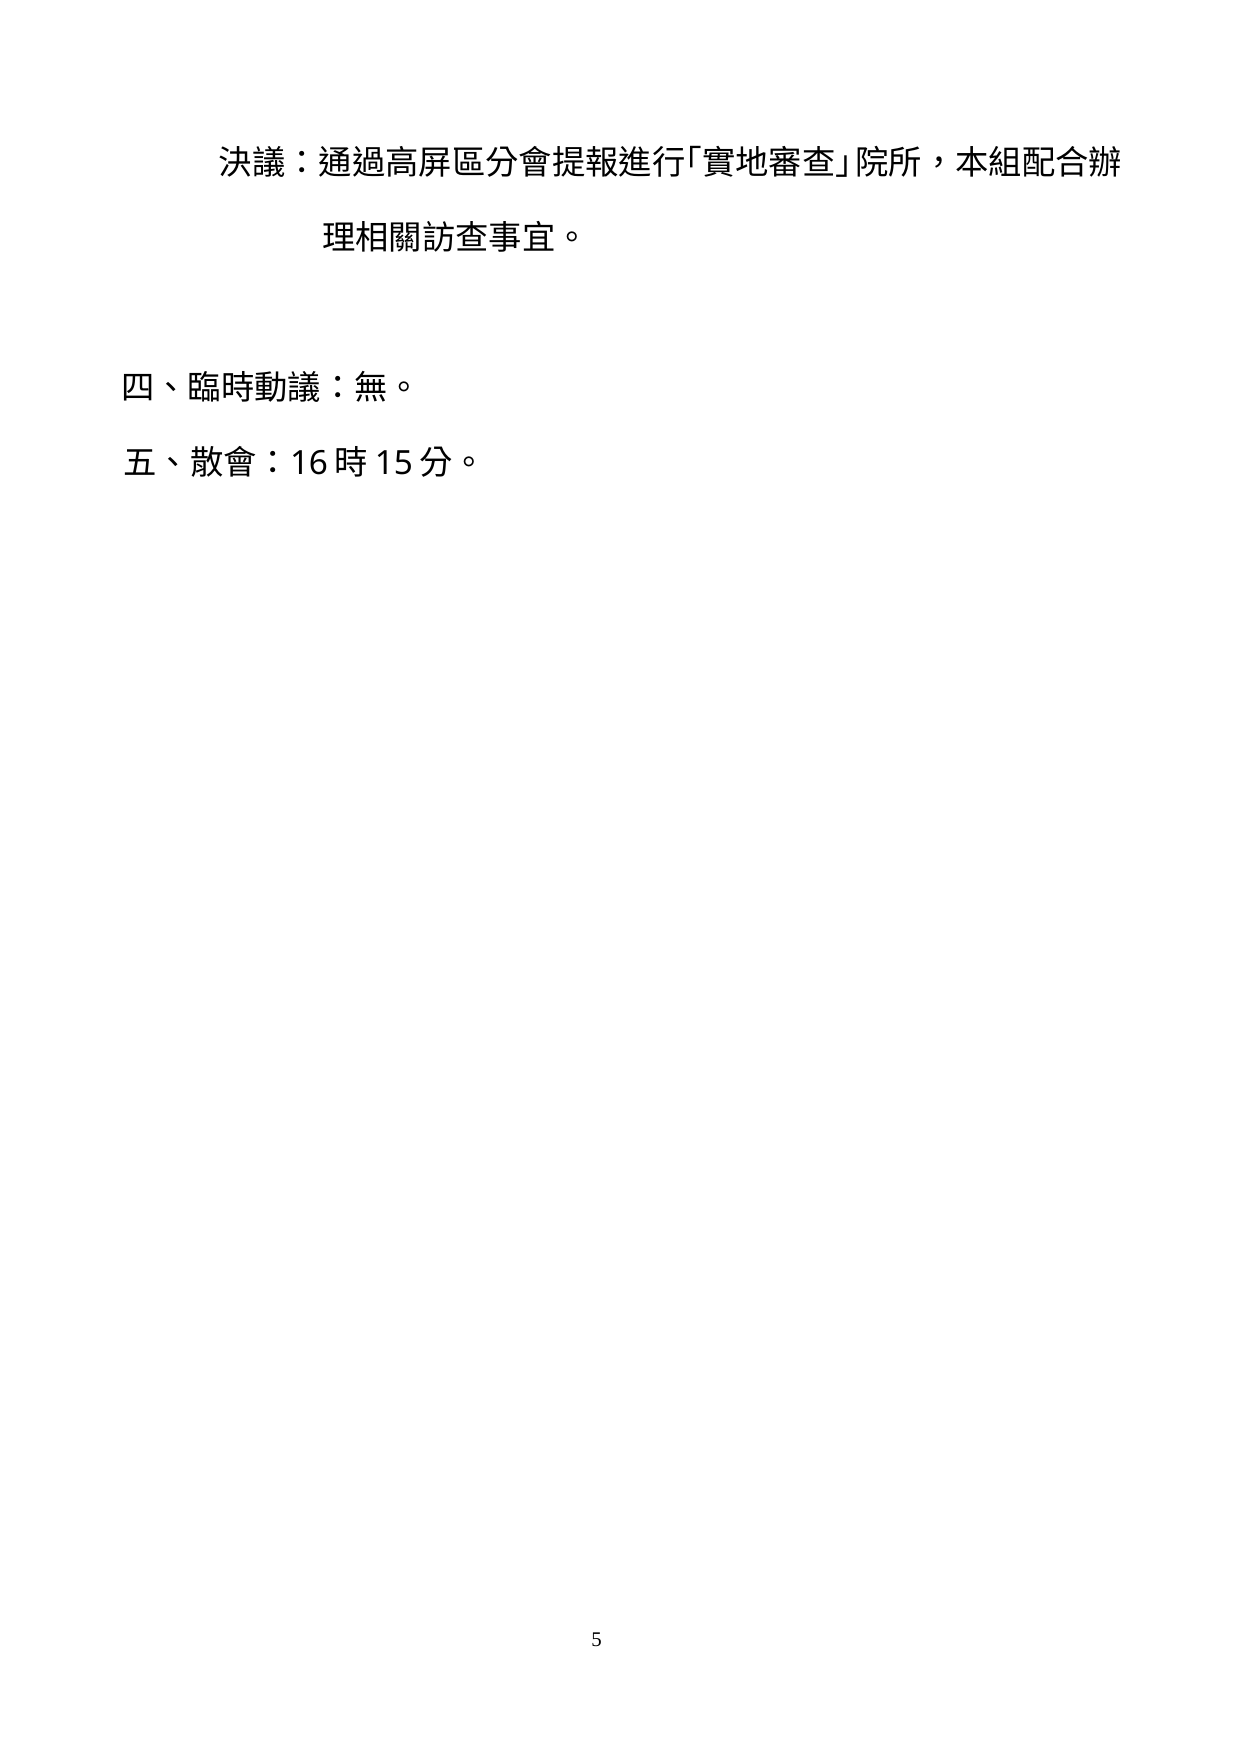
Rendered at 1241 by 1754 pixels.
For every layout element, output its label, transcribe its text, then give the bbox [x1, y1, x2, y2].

text 四、臨時動議：無。 [121, 348, 1122, 423]
text 五、散會：16時15分。 [71, 423, 1122, 498]
text 決議：通過高屏區分會提報進行｢實地審查」院所，本組配合辦理相關訪查事宜。 [218, 123, 1122, 273]
